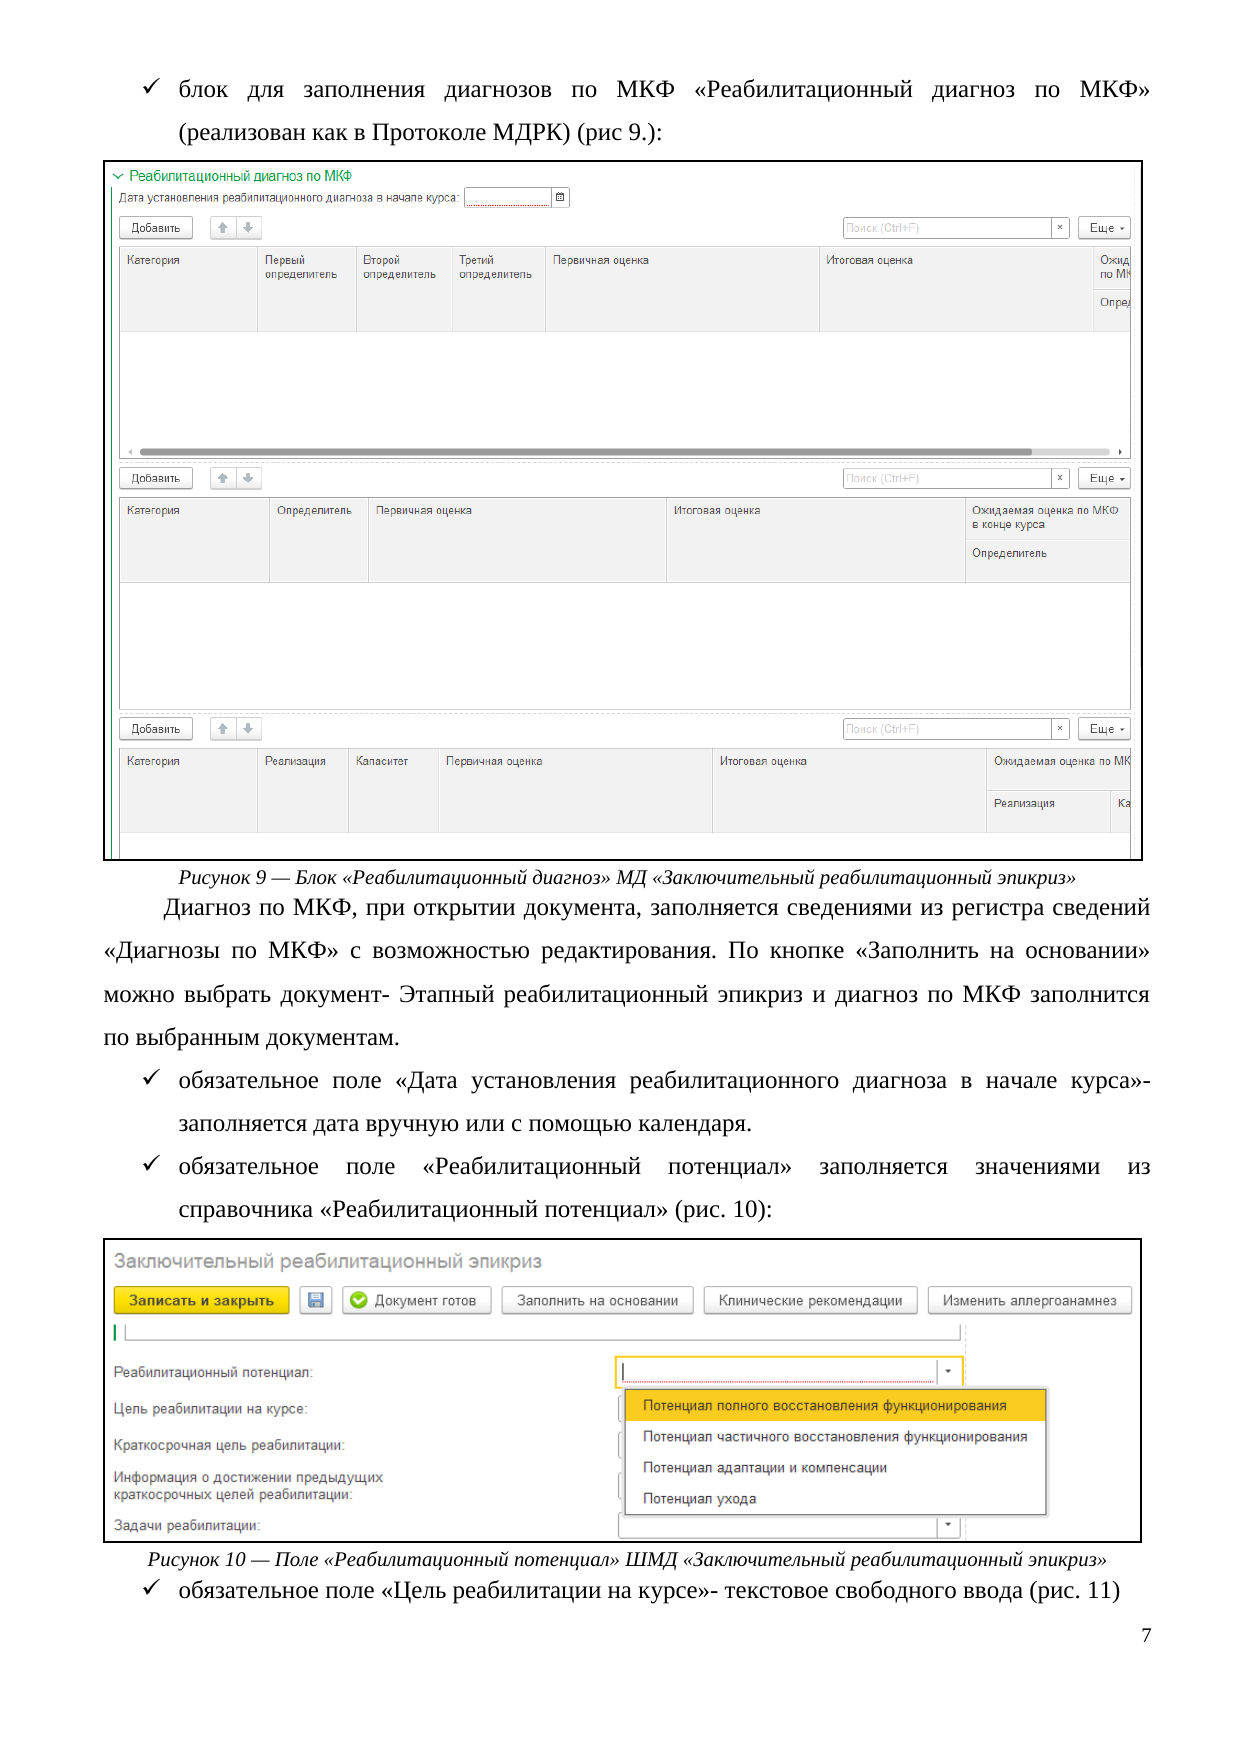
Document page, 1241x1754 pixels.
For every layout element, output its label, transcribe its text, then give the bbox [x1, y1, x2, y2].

list блок для заполнения диагнозов по МКФ «Реабилитационный диагноз по МКФ» (реализован как в Протоколе МДРК) (рис 9.): [141, 74, 1152, 146]
text Рисунок 9 — Блок «Реабилитационный диагноз» МД «Заключительный реабилитационный эпикриз» [103, 865, 1152, 889]
list обязательное поле «Дата установления реабилитационного диагноза в начале курса»- заполняется дата вручную или с помощью календаря. [141, 1065, 1152, 1137]
picture [105, 1240, 1140, 1541]
text Диагноз по МКФ, при открытии документа, заполняется сведениями из регистра сведений «Диагнозы по МКФ» с возможностью редактирования. По кнопке «Заполнить на основании» можно выбрать документ- Этапный реабилитационный эпикриз и диагноз по МКФ заполнится по выбранным документам. [103, 892, 1152, 1051]
list обязательное поле «Цель реабилитации на курсе»- текстовое свободного ввода (рис. 11) [141, 1575, 1152, 1604]
list обязательное поле «Реабилитационный потенциал» заполняется значениями из справочника «Реабилитационный потенциал» (рис. 10): [141, 1151, 1152, 1223]
picture [105, 162, 1141, 859]
text Рисунок 10 — Поле «Реабилитационный потенциал» ШМД «Заключительный реабилитационный эпикриз» [103, 1547, 1152, 1571]
